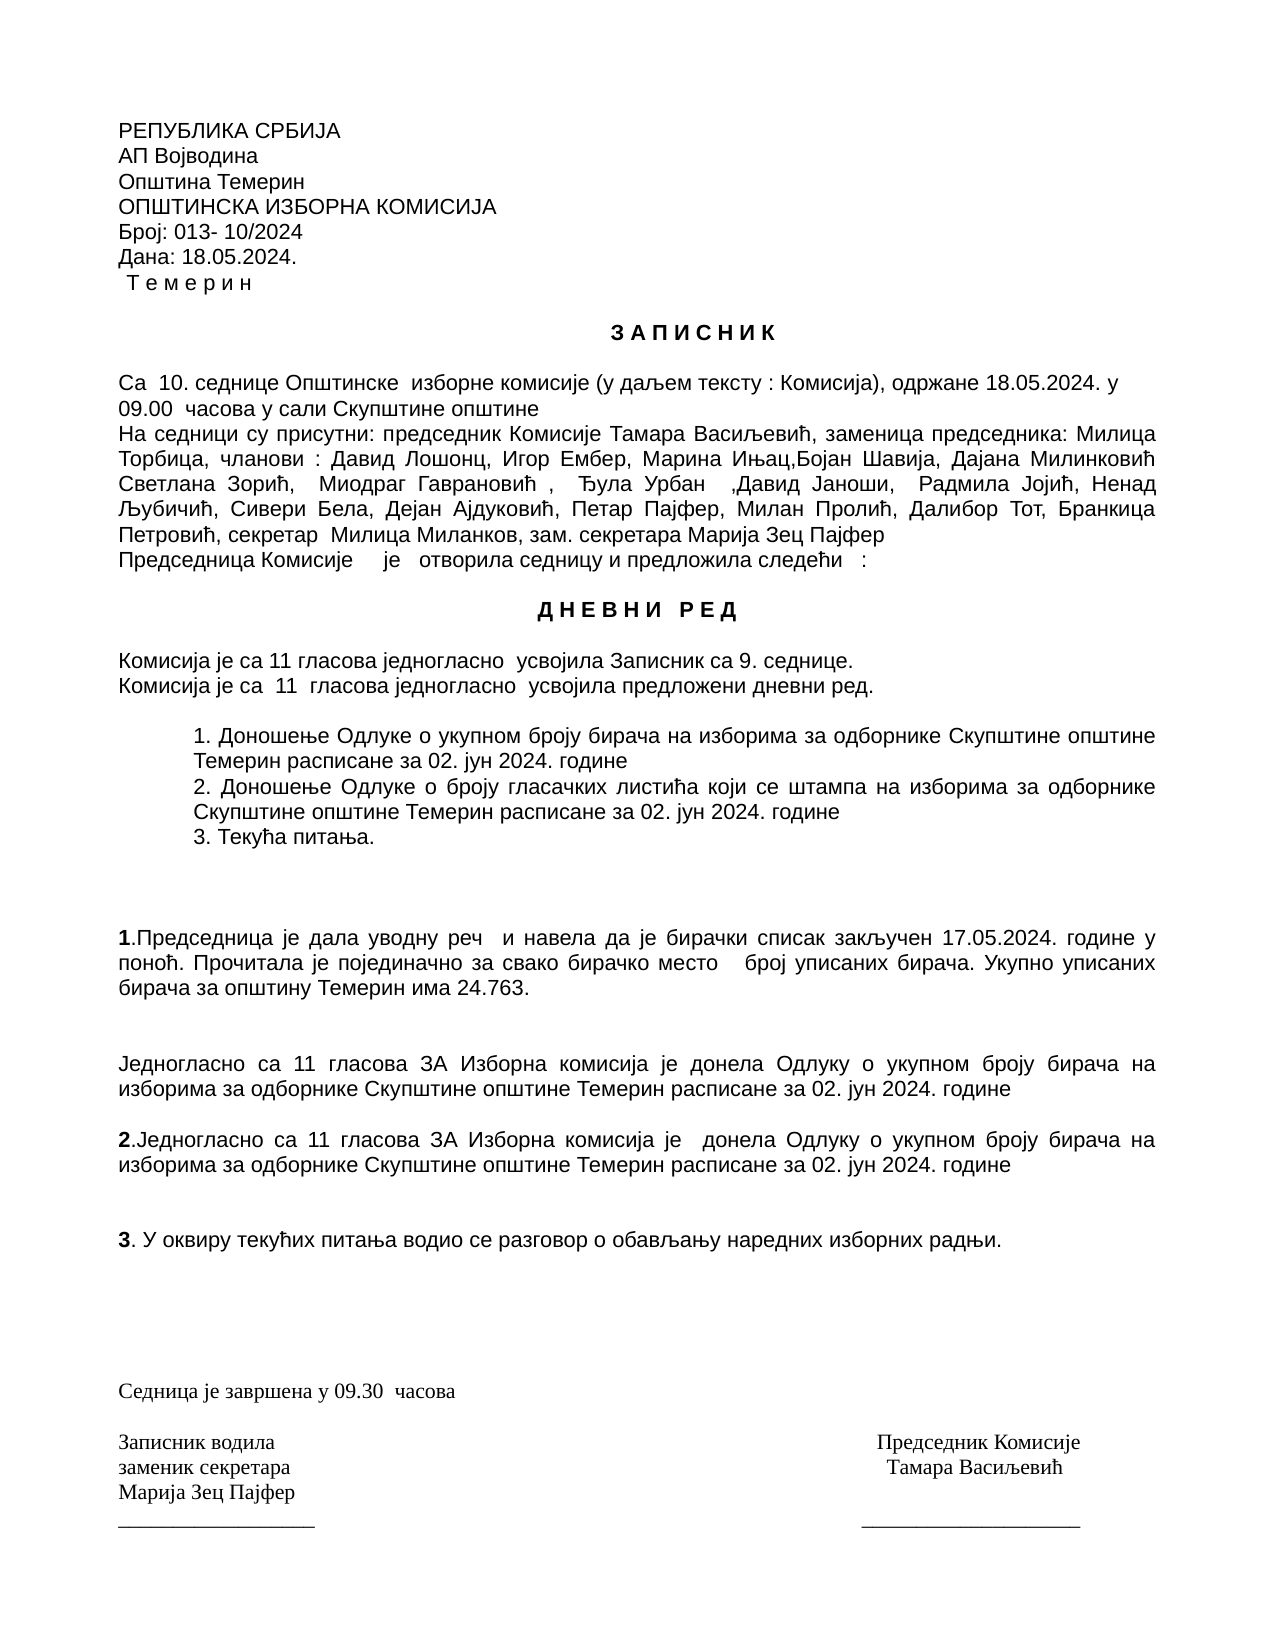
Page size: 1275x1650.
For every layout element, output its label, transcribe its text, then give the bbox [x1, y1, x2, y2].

text 1.Председница је дала уводну реч и навела да је бирачки списак закључен 17.05.2024. године у поноћ. Прочитала је појединачно за свако бирачко место број уписаних бирача. Укупно уписаних бирача за општину Темерин има 24.763. [118, 925, 1157, 1000]
text З А П И С Н И К [118, 320, 1157, 345]
text Записник водила Председник Комисије [118, 1429, 1157, 1454]
text На седници су присутни: председник Комисије Тамара Васиљевић, заменица председника: Милица Торбица, чланови : Давид Лошонц, Игор Ембер, Марина Ињац,Бојан Шавија, Дајана Милинковић Светлана Зорић, Миодраг Гаврановић , Ђула Урбан ,Давид Јаноши, Радмила Јојић, Ненад Љубичић, Сивери Бела, Дејан Ајдуковић, Петар Пајфер, Милан Пролић, Далибор Тот, Бранкица Петровић, секретар Милица Миланков, зам. секретара Марија Зец Пајфер [118, 421, 1157, 547]
text Број: 013- 10/2024 [118, 219, 1157, 244]
text ОПШТИНСКА ИЗБОРНА КОМИСИЈА [118, 194, 1157, 219]
text Дана: 18.05.2024. [118, 244, 1157, 269]
text Општина Темерин [118, 168, 1157, 194]
text Т е м е р и н [126, 269, 1157, 294]
text РЕПУБЛИКА СРБИЈА [118, 118, 1157, 143]
text 2.Једногласно са 11 гласова ЗА Изборна комисија је донела Одлуку о укупном броју бирача на изборима за одборнике Скупштине општине Темерин расписане за 02. јун 2024. године [118, 1126, 1157, 1177]
text __________________ ____________________ [118, 1504, 1157, 1530]
text Једногласно са 11 гласова ЗА Изборна комисија је донела Одлуку о укупном броју бирача на изборима за одборнике Скупштине општине Темерин расписане за 02. јун 2024. године [118, 1051, 1157, 1101]
text 1. Доношење Одлуке о укупном броју бирача на изборима за одборнике Скупштине општине Темерин расписане за 02. јун 2024. године [193, 723, 1157, 773]
text Седница је завршена у 09.30 часова [118, 1378, 1157, 1404]
text АП Војводина [118, 143, 1157, 168]
text 3. У оквиру текућих питања водио се разговор о обављању наредних изборних радњи. [118, 1227, 1157, 1252]
text Марија Зец Пајфер [118, 1479, 1157, 1504]
text Комисија је са 11 гласова једногласно усвојила предложени дневни ред. [118, 673, 1157, 698]
text Са 10. седнице Општинске изборне комисије (у даљем тексту : Комисија), одржане 18.05.2024. у 09.00 часова у сали Скупштине општине [118, 370, 1157, 421]
text 2. Доношење Одлуке о броју гласачких листића који се штампа на изборима за одборнике Скупштине општине Темерин расписане за 02. јун 2024. године [193, 773, 1157, 824]
text Комисија је са 11 гласова једногласно усвојила Записник са 9. седнице. [118, 647, 1157, 673]
text заменик секретара Тамара Васиљевић [118, 1454, 1157, 1479]
text Д Н Е В Н И Р Е Д [118, 597, 1157, 622]
text 3. Текућа питања. [193, 824, 1157, 849]
text Председница Комисије је отворила седницу и предложила следећи : [118, 547, 1157, 572]
